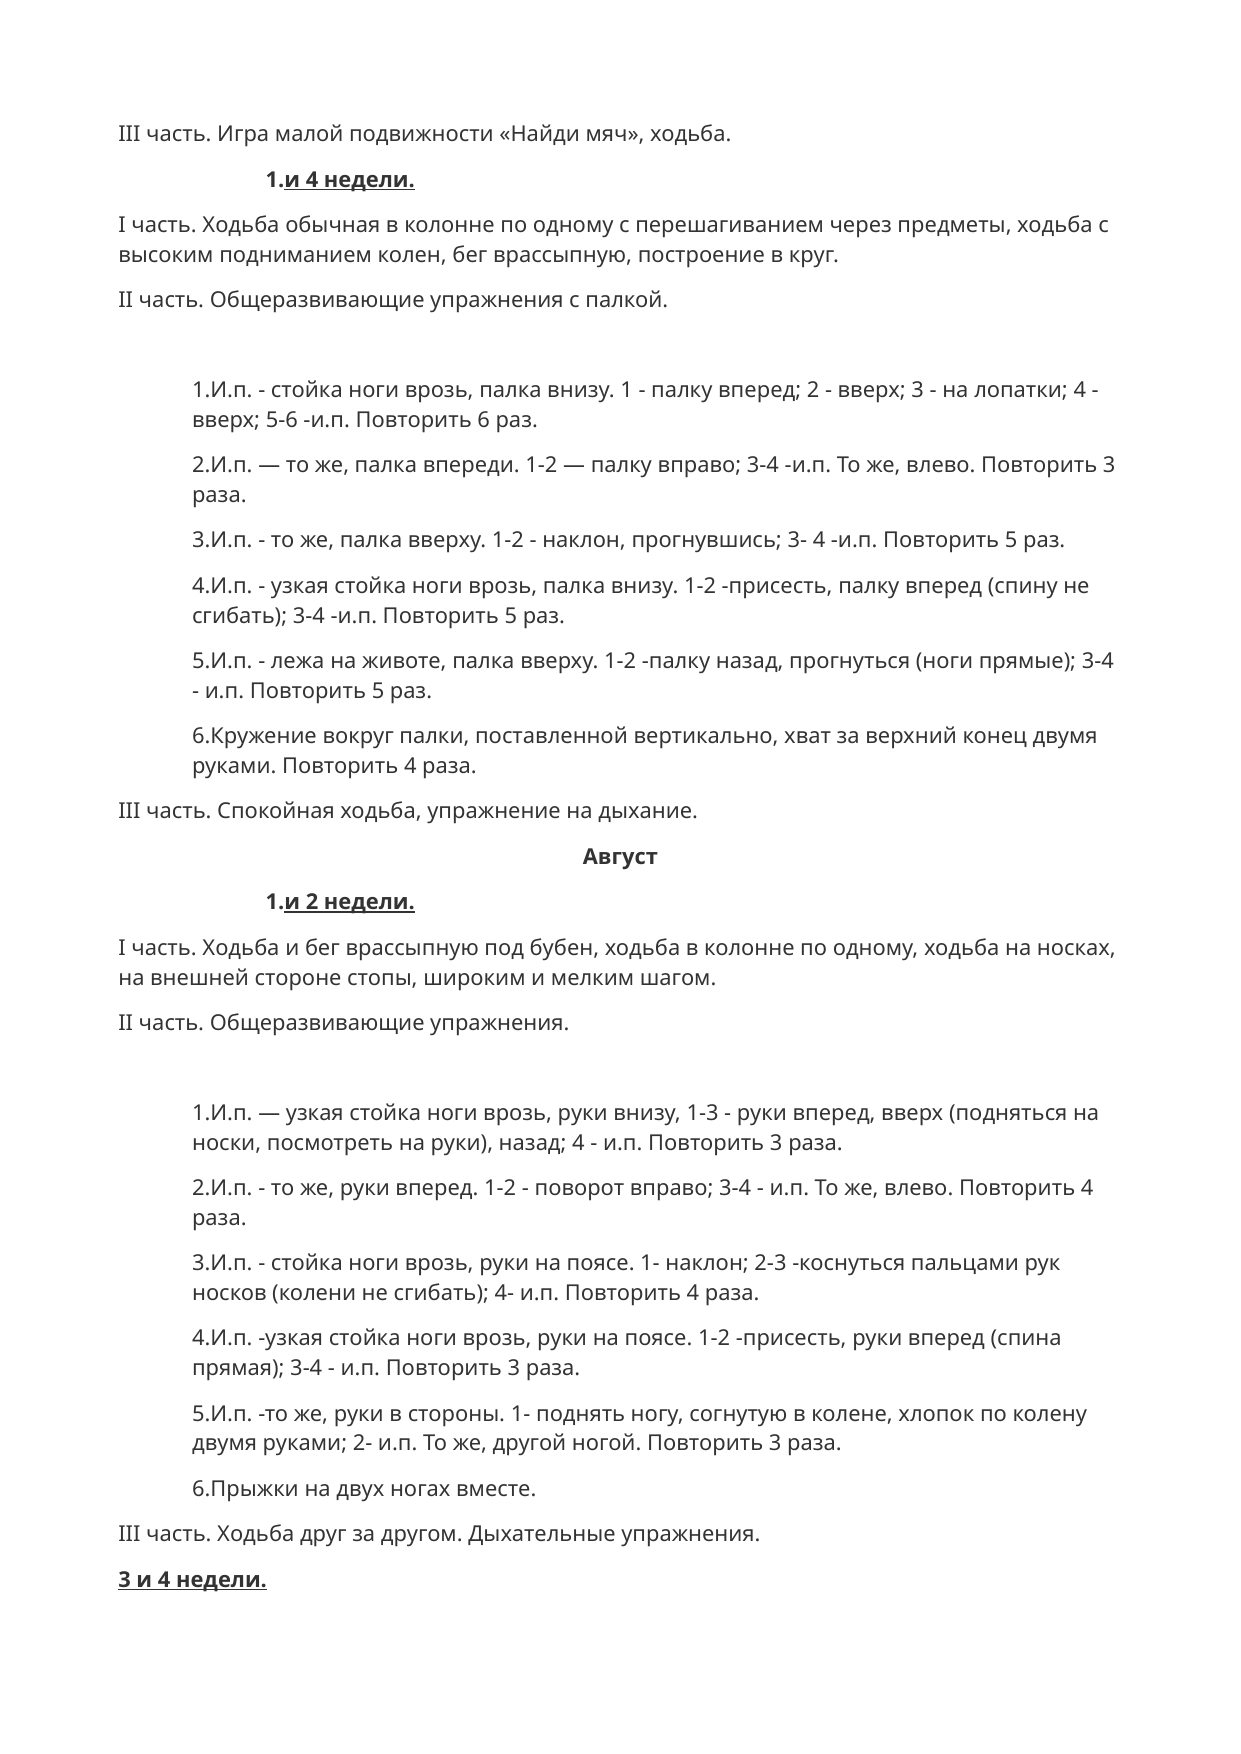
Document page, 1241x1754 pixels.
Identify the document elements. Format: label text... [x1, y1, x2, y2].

list И.п. - стойка ноги врозь, палка внизу. 1 - палку вперед; 2 - вверх; 3 - на лопатки; 4 - вверх; 5-6 -и.п. Повторить 6 раз. [118, 374, 1122, 433]
text 3 и 4 недели. [118, 1563, 1122, 1593]
text II часть. Общеразвивающие упражнения. [118, 1007, 1122, 1037]
list и 2 недели. [118, 886, 1122, 916]
text III часть. Игра малой подвижности «Найди мяч», ходьба. [118, 118, 1122, 148]
text III часть. Спокойная ходьба, упражнение на дыхание. [118, 795, 1122, 825]
list И.п. — то же, палка впереди. 1-2 — палку вправо; 3-4 -и.п. То же, влево. Повторить 3 раза. [118, 449, 1122, 509]
list И.п. - стойка ноги врозь, руки на поясе. 1- наклон; 2-3 -коснуться пальцами рук носков (колени не сгибать); 4- и.п. Повторить 4 раза. [118, 1247, 1122, 1307]
list И.п. -то же, руки в стороны. 1- поднять ногу, согнутую в колене, хлопок по колену двумя руками; 2- и.п. То же, другой ногой. Повторить 3 раза. [118, 1397, 1122, 1457]
list И.п. - узкая стойка ноги врозь, палка внизу. 1-2 -присесть, палку вперед (спину не сгибать); 3-4 -и.п. Повторить 5 раз. [118, 570, 1122, 629]
list И.п. - то же, руки вперед. 1-2 - поворот вправо; 3-4 - и.п. То же, влево. Повторить 4 раза. [118, 1172, 1122, 1231]
text Август [118, 841, 1122, 871]
list Кружение вокруг палки, поставленной вертикально, хват за верхний конец двумя руками. Повторить 4 раза. [118, 720, 1122, 780]
list И.п. -узкая стойка ноги врозь, руки на поясе. 1-2 -присесть, руки вперед (спина прямая); 3-4 - и.п. Повторить 3 раза. [118, 1322, 1122, 1382]
text III часть. Ходьба друг за другом. Дыхательные упражнения. [118, 1518, 1122, 1548]
list и 4 недели. [118, 163, 1122, 193]
list Прыжки на двух ногах вместе. [118, 1473, 1122, 1502]
text II часть. Общеразвивающие упражнения с палкой. [118, 284, 1122, 314]
text I часть. Ходьба обычная в колонне по одному с перешагиванием через предметы, ходьба с высоким подниманием колен, бег врассыпную, построение в круг. [118, 209, 1122, 268]
list И.п. - то же, палка вверху. 1-2 - наклон, прогнувшись; 3- 4 -и.п. Повторить 5 раз. [118, 524, 1122, 554]
list И.п. - лежа на животе, палка вверху. 1-2 -палку назад, прогнуться (ноги прямые); 3-4 - и.п. Повторить 5 раз. [118, 645, 1122, 704]
text I часть. Ходьба и бег врассыпную под бубен, ходьба в колонне по одному, ходьба на носках, на внешней стороне стопы, широким и мелким шагом. [118, 932, 1122, 991]
list И.п. — узкая стойка ноги врозь, руки внизу, 1-3 - руки вперед, вверх (подняться на носки, посмотреть на руки), назад; 4 - и.п. Повторить 3 раза. [118, 1097, 1122, 1156]
